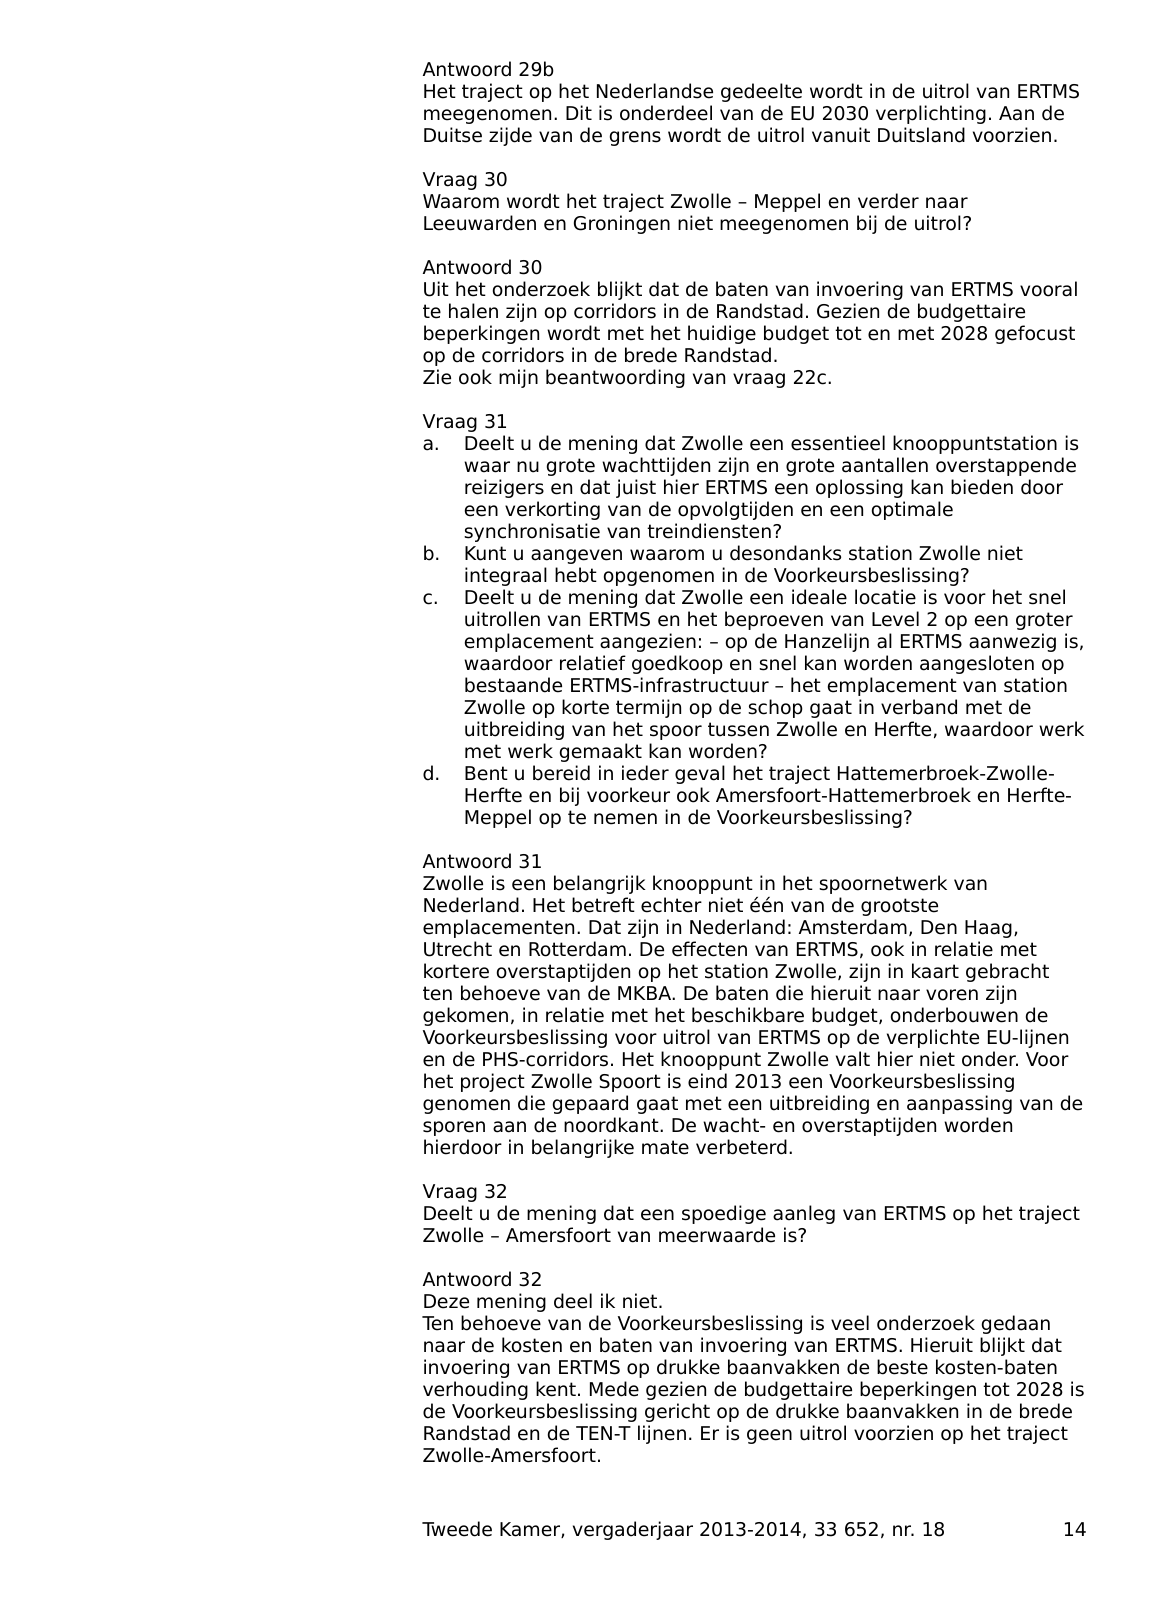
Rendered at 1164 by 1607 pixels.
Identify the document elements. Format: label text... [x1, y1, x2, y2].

text d. Bent u bereid in ieder geval het traject Hattemerbroek-Zwolle-Herfte en bij voorkeur ook Amersfoort-Hattemerbroek en Herfte-Meppel op te nemen in de Voorkeursbeslissing? [422, 763, 1087, 829]
text Antwoord 31 [422, 851, 1087, 873]
text a. Deelt u de mening dat Zwolle een essentieel knooppuntstation is waar nu grote wachttijden zijn en grote aantallen overstappende reizigers en dat juist hier ERTMS een oplossing kan bieden door een verkorting van de opvolgtijden en een optimale synchronisatie van treindiensten? [422, 433, 1087, 543]
text Antwoord 32 [422, 1269, 1087, 1291]
text Vraag 30 [422, 169, 1087, 191]
text Zwolle is een belangrijk knooppunt in het spoornetwerk van Nederland. Het betreft echter niet één van de grootste emplacementen. Dat zijn in Nederland: Amsterdam, Den Haag, Utrecht en Rotterdam. De effecten van ERTMS, ook in relatie met kortere overstaptijden op het station Zwolle, zijn in kaart gebracht ten behoeve van de MKBA. De baten die hieruit naar voren zijn gekomen, in relatie met het beschikbare budget, onderbouwen de Voorkeursbeslissing voor uitrol van ERTMS op de verplichte EU-lijnen en de PHS-corridors. Het knooppunt Zwolle valt hier niet onder. Voor het project Zwolle Spoort is eind 2013 een Voorkeursbeslissing genomen die gepaard gaat met een uitbreiding en aanpassing van de sporen aan de noordkant. De wacht- en overstaptijden worden hierdoor in belangrijke mate verbeterd. [422, 873, 1087, 1159]
text Zie ook mijn beantwoording van vraag 22c. [422, 367, 1087, 389]
text b. Kunt u aangeven waarom u desondanks station Zwolle niet integraal hebt opgenomen in de Voorkeursbeslissing? [422, 543, 1087, 587]
text Waarom wordt het traject Zwolle – Meppel en verder naar Leeuwarden en Groningen niet meegenomen bij de uitrol? [422, 191, 1087, 235]
text c. Deelt u de mening dat Zwolle een ideale locatie is voor het snel uitrollen van ERTMS en het beproeven van Level 2 op een groter emplacement aangezien: – op de Hanzelijn al ERTMS aanwezig is, waardoor relatief goedkoop en snel kan worden aangesloten op bestaande ERTMS-infrastructuur – het emplacement van station Zwolle op korte termijn op de schop gaat in verband met de uitbreiding van het spoor tussen Zwolle en Herfte, waardoor werk met werk gemaakt kan worden? [422, 587, 1087, 763]
text Antwoord 30 [422, 257, 1087, 279]
text Ten behoeve van de Voorkeursbeslissing is veel onderzoek gedaan naar de kosten en baten van invoering van ERTMS. Hieruit blijkt dat invoering van ERTMS op drukke baanvakken de beste kosten-baten verhouding kent. Mede gezien de budgettaire beperkingen tot 2028 is de Voorkeursbeslissing gericht op de drukke baanvakken in de brede Randstad en de TEN-T lijnen. Er is geen uitrol voorzien op het traject Zwolle-Amersfoort. [422, 1313, 1087, 1467]
text Vraag 31 [422, 411, 1087, 433]
text Vraag 32 [422, 1181, 1087, 1203]
text Het traject op het Nederlandse gedeelte wordt in de uitrol van ERTMS meegenomen. Dit is onderdeel van de EU 2030 verplichting. Aan de Duitse zijde van de grens wordt de uitrol vanuit Duitsland voorzien. [422, 81, 1087, 147]
text Deze mening deel ik niet. [422, 1291, 1087, 1313]
text Antwoord 29b [422, 59, 1087, 81]
text Deelt u de mening dat een spoedige aanleg van ERTMS op het traject Zwolle – Amersfoort van meerwaarde is? [422, 1203, 1087, 1247]
text Uit het onderzoek blijkt dat de baten van invoering van ERTMS vooral te halen zijn op corridors in de Randstad. Gezien de budgettaire beperkingen wordt met het huidige budget tot en met 2028 gefocust op de corridors in de brede Randstad. [422, 279, 1087, 367]
